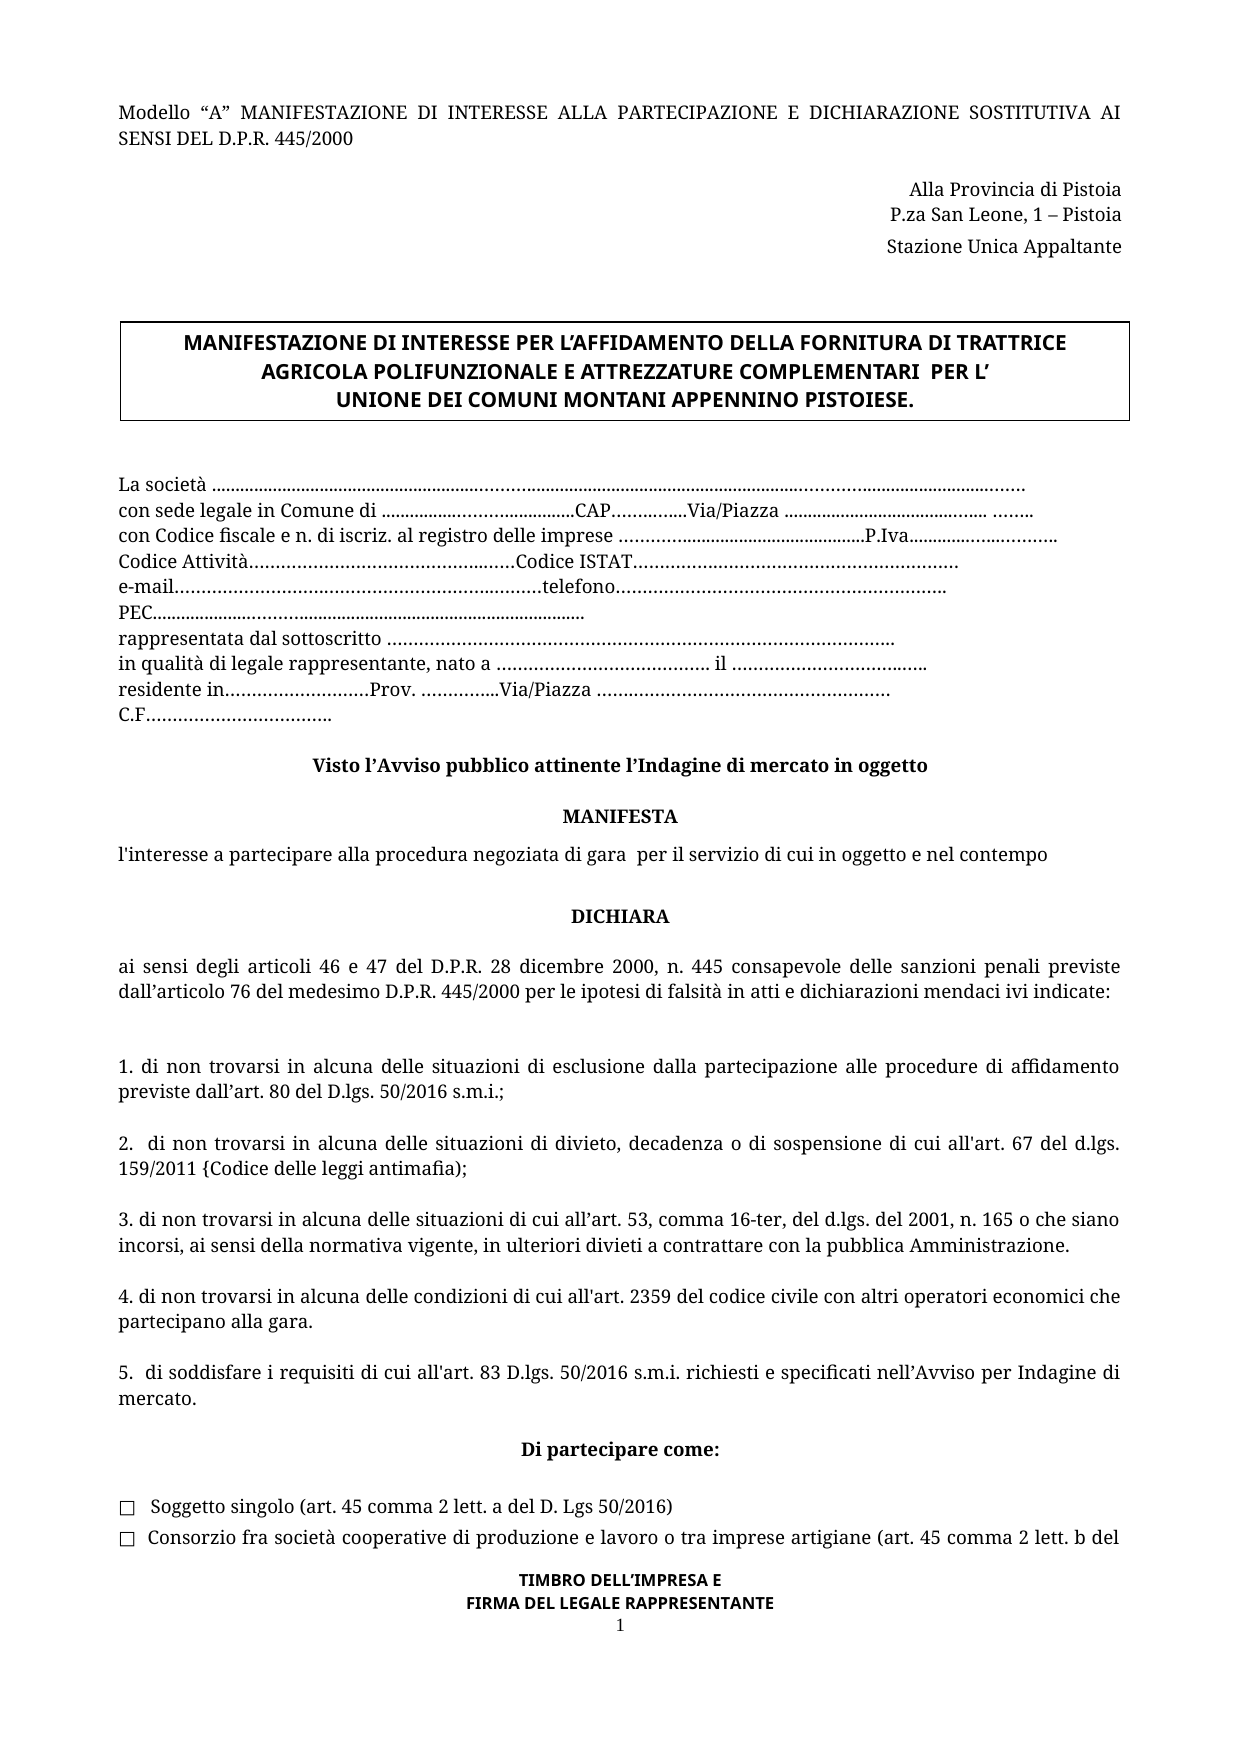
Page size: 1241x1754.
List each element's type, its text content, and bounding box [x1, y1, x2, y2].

text 3. di non trovarsi in alcuna delle situazioni di cui all’art. 53, comma 16-ter, del d.lgs. del 2001, n. 165 o che siano incorsi, ai sensi della normativa vigente, in ulteriori divieti a contrattare con la pubblica Amministrazione. [118, 1206, 1122, 1257]
text Alla Provincia di Pistoia [118, 176, 1122, 201]
text C.F…………………………….. [118, 701, 1122, 727]
text □ Soggetto singolo (art. 45 comma 2 lett. a del D. Lgs 50/2016) [118, 1493, 1122, 1519]
text con sede legale in Comune di ................………...............CAP……..…....Via/Piazza ....................................….... …….. [118, 497, 1122, 523]
text e-mail……………………….…………………………..………telefono…………………………………………………….. [118, 574, 1122, 599]
text con Codice fiscale e n. di iscriz. al registro delle imprese ………….......................................P.Iva.............…...……….. [118, 523, 1122, 548]
text PEC.....................………............................................................. [118, 599, 1122, 625]
text Visto l’Avviso pubblico attinente l’Indagine di mercato in oggetto [118, 752, 1122, 778]
text 5. di soddisfare i requisiti di cui all'art. 83 D.lgs. 50/2016 s.m.i. richiesti e specificati nell’Avviso per Indagine di mercato. [118, 1359, 1122, 1411]
text Di partecipare come: [118, 1436, 1122, 1462]
text 2. di non trovarsi in alcuna delle situazioni di divieto, decadenza o di sospensione di cui all'art. 67 del d.lgs. 159/2011 {Codice delle leggi antimafia); [118, 1130, 1122, 1181]
text residente in………………………Prov. …………...Via/Piazza …….………………………………………… [118, 676, 1122, 701]
text in qualità di legale rappresentante, nato a …………………………………. il …………………………..….. [118, 650, 1122, 676]
text DICHIARA [118, 904, 1122, 929]
table_header MANIFESTAZIONE DI INTERESSE PER l’AFFIDAMENTO DELLA FORNITURA DI TRATTRICE AGRICOLA POLIFUNZIONALE E ATTREZZATURE COMPLEMENTARI PER L’ UNIONE DEI COMUNI MONTANI APPENNINO PISTOIESE. [121, 323, 1129, 419]
text 1. di non trovarsi in alcuna delle situazioni di esclusione dalla partecipazione alle procedure di affidamento previste dall’art. 80 del D.lgs. 50/2016 s.m.i.; [118, 1053, 1122, 1104]
text rappresentata dal sottoscritto ………………………………………………………………………………….. [118, 625, 1122, 650]
text 4. di non trovarsi in alcuna delle condizioni di cui all'art. 2359 del codice civile con altri operatori economici che partecipano alla gara. [118, 1283, 1122, 1334]
text L'INTERESSE A partecipare alla procedura negoziata di gara per il servizio di cui in oggetto e nel contempo [118, 841, 1122, 866]
text MANIFESTA [118, 803, 1122, 829]
text Codice Attività……………………………………..……Codice ISTAT…………….……………………………………… [118, 548, 1122, 574]
text □ Consorzio fra società cooperative di produzione e lavoro o tra imprese artigiane (art. 45 comma 2 lett. b del [118, 1524, 1122, 1550]
text Stazione Unica Appaltante [118, 233, 1122, 258]
text Modello “A” MANIFESTAZIONE DI INTERESSE ALLA PARTECIPAZIONE E DICHIARAZIONE SOSTITUTIVA AI SENSI DEL D.P.R. 445/2000 [118, 99, 1122, 150]
text ai sensi degli articoli 46 e 47 del D.P.R. 28 dicembre 2000, n. 445 consapevole delle sanzioni penali previste dall’articolo 76 del medesimo D.P.R. 445/2000 per le ipotesi di falsità in atti e dichiarazioni mendaci ivi indicate: [118, 953, 1122, 1004]
text P.za San Leone, 1 – Pistoia [118, 201, 1122, 227]
text La società .........................................................………..........................................................…………...........................……. [118, 472, 1122, 497]
